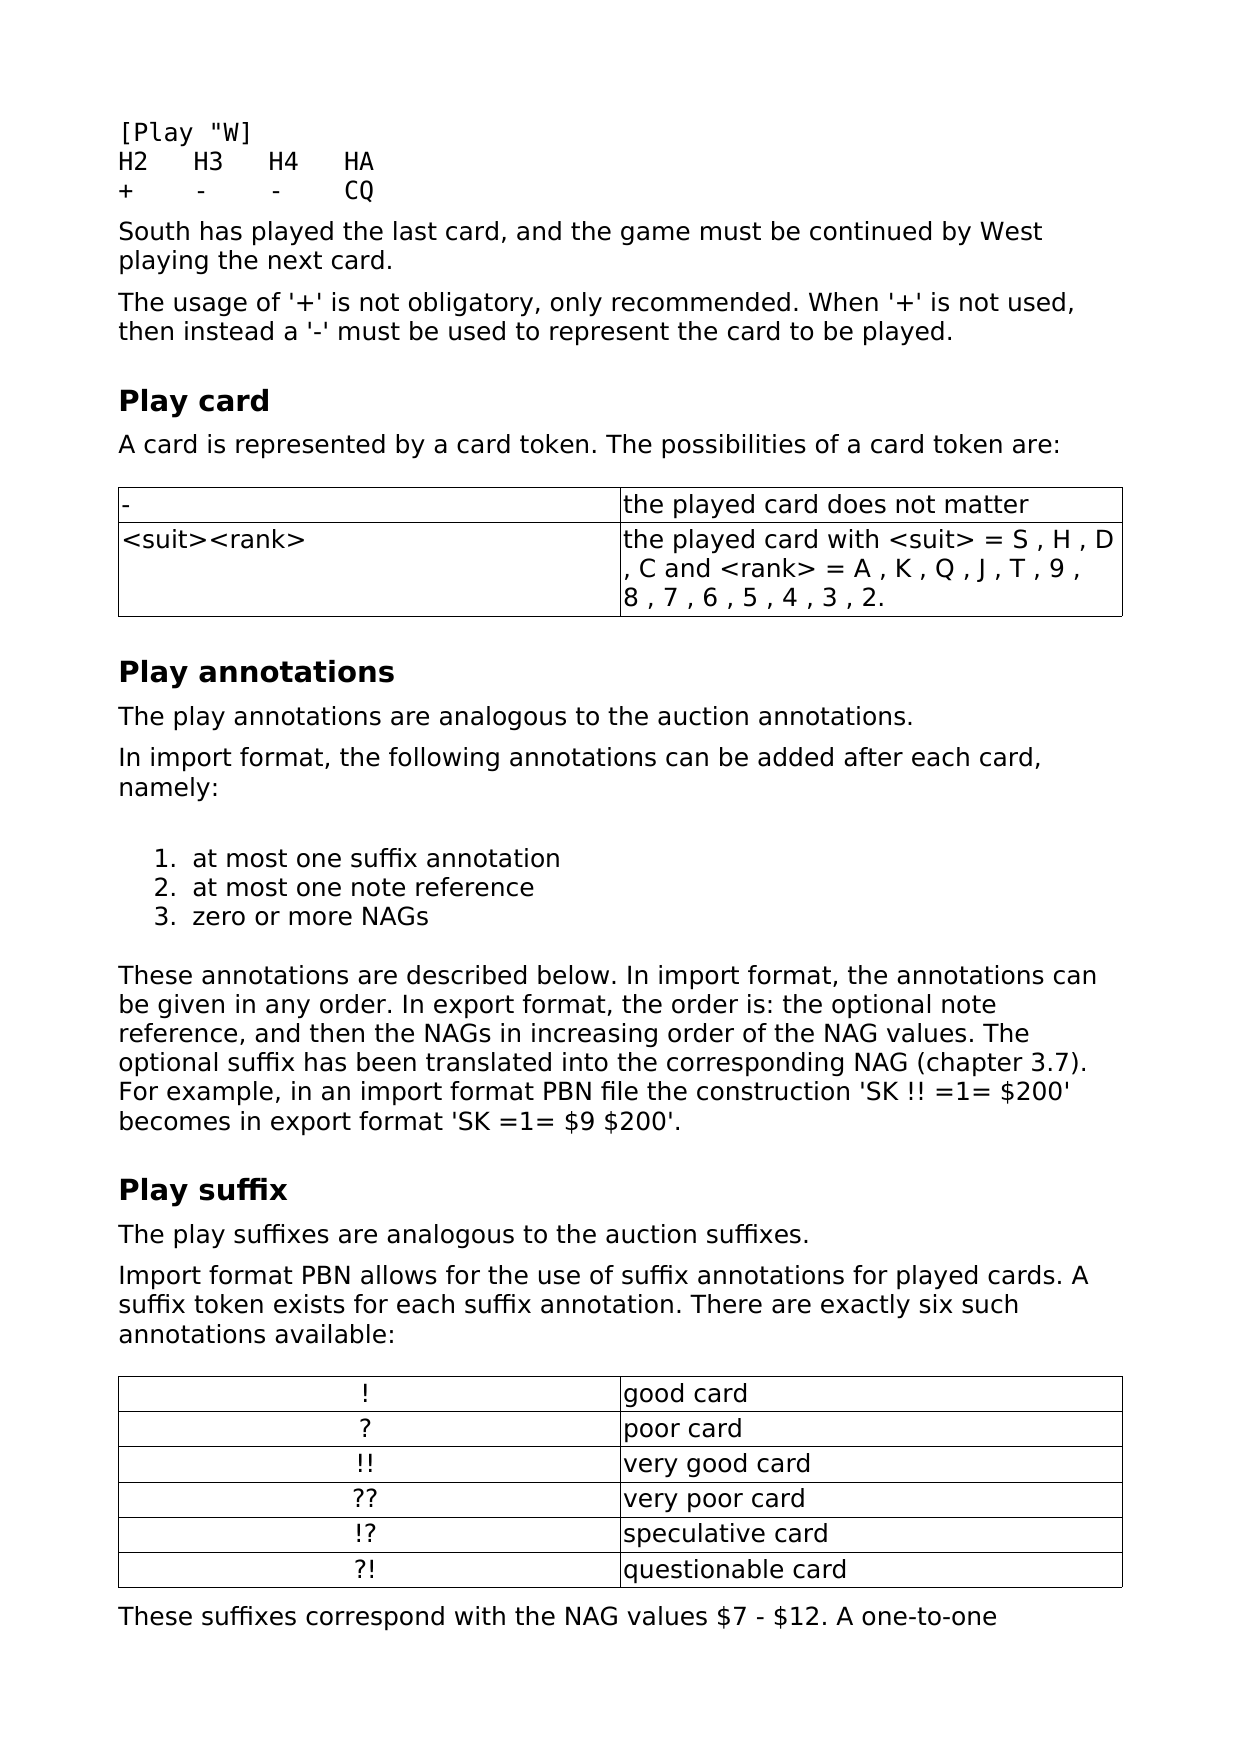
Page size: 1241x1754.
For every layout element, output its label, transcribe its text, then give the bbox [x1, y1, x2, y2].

table_cell !? [119, 1518, 620, 1552]
text A card is represented by a card token. The possibilities of a card token are: [118, 431, 1122, 460]
text In import format, the following annotations can be added after each card, namely: [118, 743, 1122, 802]
table_cell ?? [119, 1483, 620, 1517]
table_cell the played card with <suit> = S , H , D , C and <rank> = A , K , Q , J , T , 9 , 8 , 7 , 6 , 5 , 4 , 3 , 2. [621, 523, 1122, 616]
table_header - [119, 488, 620, 522]
list zero or more NAGs [177, 902, 1122, 931]
table_cell <suit><rank> [119, 523, 620, 616]
text Import format PBN allows for the use of suffix annotations for played cards. A suffix token exists for each suffix annotation. There are exactly six such annotations available: [118, 1261, 1122, 1349]
list at most one note reference [177, 873, 1122, 902]
text The usage of '+' is not obligatory, only recommended. When '+' is not used, then instead a '-' must be used to represent the card to be played. [118, 288, 1122, 347]
subtitle Play annotations [118, 655, 1122, 689]
text South has played the last card, and the game must be continued by West playing the next card. [118, 217, 1122, 276]
text [Play "W] H2 H3 H4 HA + - - CQ [118, 118, 1122, 206]
table_cell !! [119, 1447, 620, 1482]
table_header good card [621, 1377, 1122, 1411]
table_cell poor card [621, 1412, 1122, 1446]
list at most one suffix annotation [177, 844, 1122, 873]
table_cell very good card [621, 1447, 1122, 1482]
table_cell very poor card [621, 1483, 1122, 1517]
table_cell ?! [119, 1553, 620, 1587]
table_cell speculative card [621, 1518, 1122, 1552]
table_header ! [119, 1377, 620, 1411]
text These annotations are described below. In import format, the annotations can be given in any order. In export format, the order is: the optional note reference, and then the NAGs in increasing order of the NAG values. The optional suffix has been translated into the corresponding NAG (chapter 3.7). For example, in an import format PBN file the construction 'SK !! =1= $200' becomes in export format 'SK =1= $9 $200'. [118, 961, 1122, 1136]
text The play suffixes are analogous to the auction suffixes. [118, 1220, 1122, 1249]
table_cell questionable card [621, 1553, 1122, 1587]
text The play annotations are analogous to the auction annotations. [118, 702, 1122, 731]
table_cell ? [119, 1412, 620, 1446]
table_header the played card does not matter [621, 488, 1122, 522]
subtitle Play suffix [118, 1173, 1122, 1207]
text These suffixes correspond with the NAG values $7 - $12. A one-to-one [118, 1602, 1122, 1631]
subtitle Play card [118, 384, 1122, 418]
